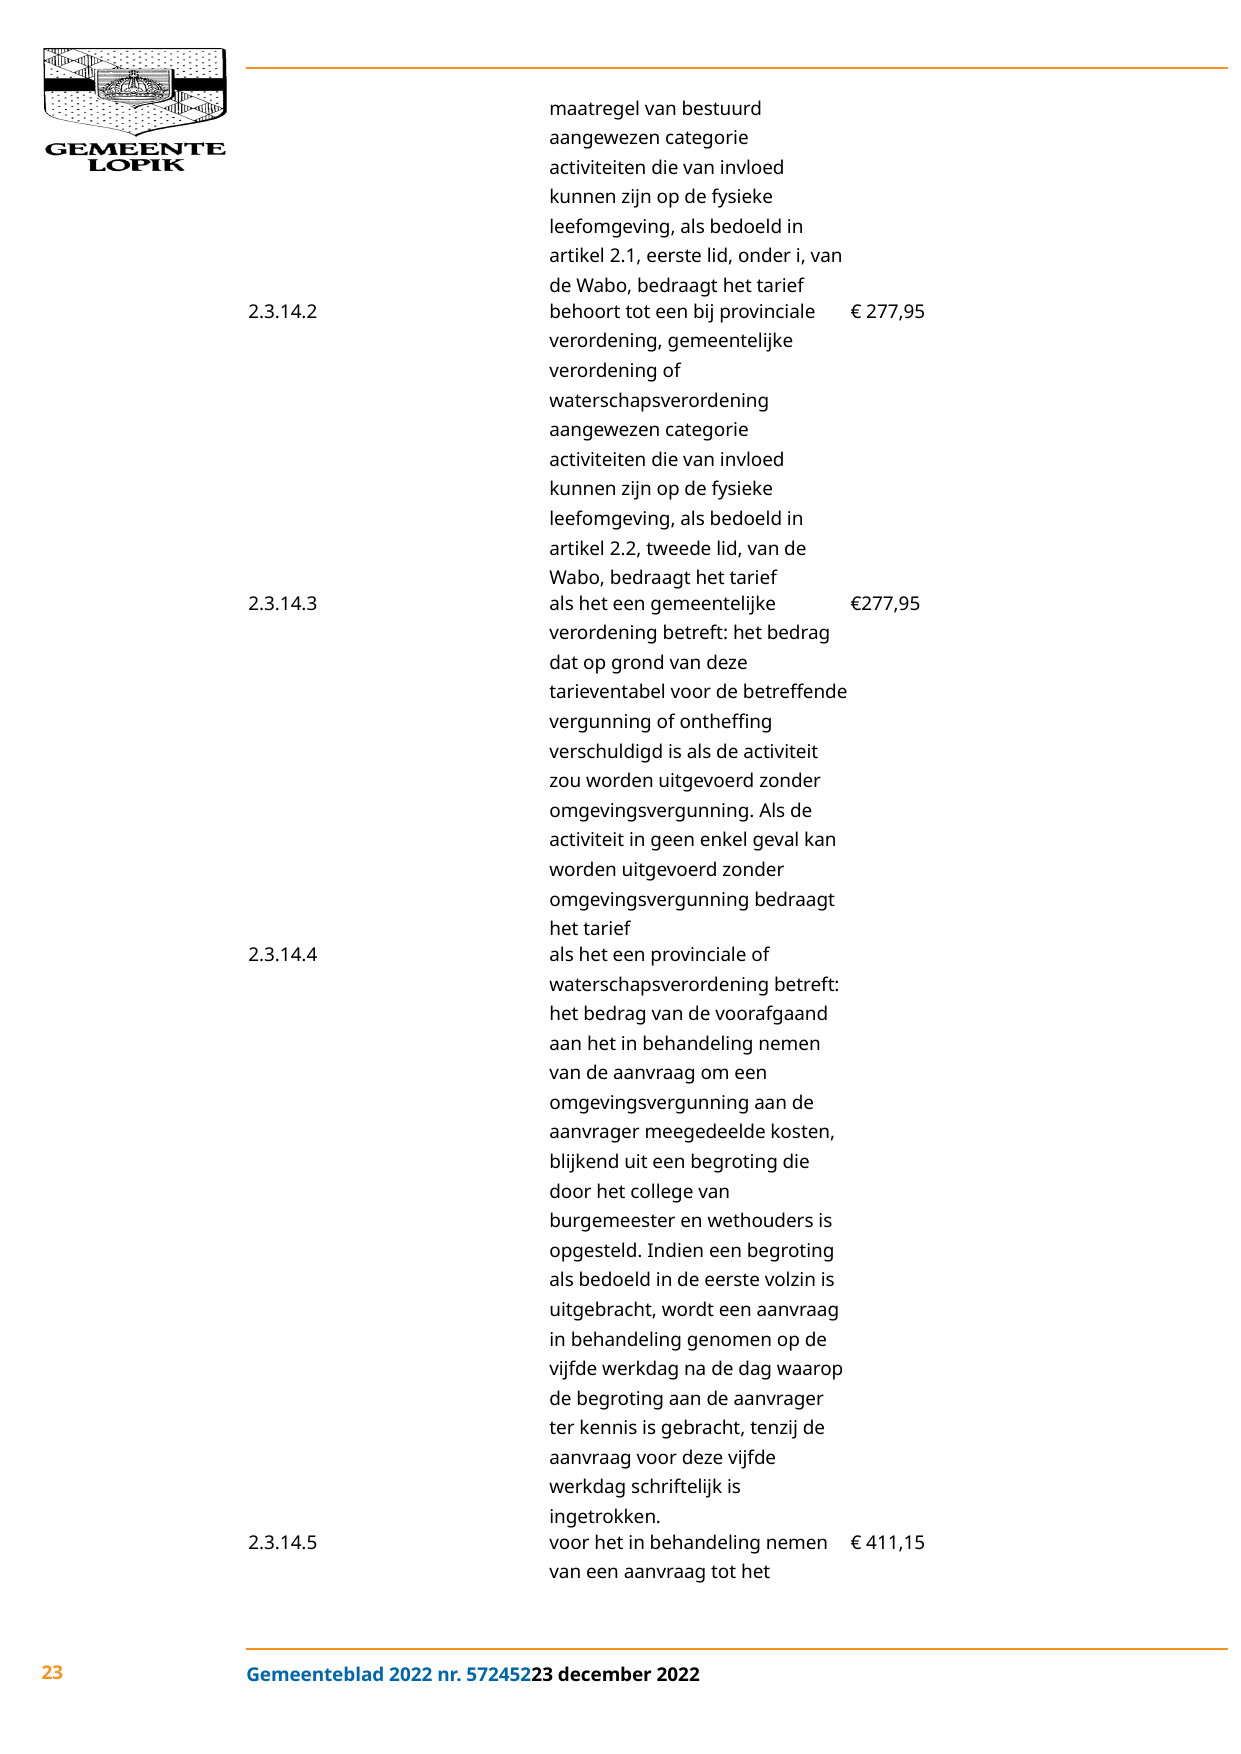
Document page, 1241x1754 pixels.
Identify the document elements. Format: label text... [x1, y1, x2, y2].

table_cell 2.3.14.4 [248, 941, 549, 1529]
table_cell [850, 95, 1152, 298]
table_cell voor het in behandeling nemen van een aanvraag tot het [549, 1529, 850, 1584]
table_cell 2.3.14.5 [248, 1529, 549, 1584]
picture [41, 47, 231, 172]
table_cell als het een gemeentelijke verordening betreft: het bedrag dat op grond van deze tarieventabel voor de betreffende vergunning of ontheffing verschuldigd is als de activiteit zou worden uitgevoerd zonder omgevingsvergunning. Als de activiteit in geen enkel geval kan worden uitgevoerd zonder omgevingsvergunning bedraagt het tarief [549, 590, 850, 941]
table_cell 2.3.14.2 [248, 298, 549, 590]
table_cell maatregel van bestuurd aangewezen categorie activiteiten die van invloed kunnen zijn op de fysieke leefomgeving, als bedoeld in artikel 2.1, eerste lid, onder i, van de Wabo, bedraagt het tarief [549, 95, 850, 298]
table_cell als het een provinciale of waterschapsverordening betreft: het bedrag van de voorafgaand aan het in behandeling nemen van de aanvraag om een omgevingsvergunning aan de aanvrager meegedeelde kosten, blijkend uit een begroting die door het college van burgemeester en wethouders is opgesteld. Indien een begroting als bedoeld in de eerste volzin is uitgebracht, wordt een aanvraag in behandeling genomen op de vijfde werkdag na de dag waarop de begroting aan de aanvrager ter kennis is gebracht, tenzij de aanvraag voor deze vijfde werkdag schriftelijk is ingetrokken. [549, 941, 850, 1529]
table_cell € 277,95 [850, 298, 1152, 590]
table_cell 2.3.14.3 [248, 590, 549, 941]
table_cell [850, 941, 1152, 1529]
table_cell €277,95 [850, 590, 1152, 941]
table_cell [248, 95, 549, 298]
table_cell behoort tot een bij provinciale verordening, gemeentelijke verordening of waterschapsverordening aangewezen categorie activiteiten die van invloed kunnen zijn op de fysieke leefomgeving, als bedoeld in artikel 2.2, tweede lid, van de Wabo, bedraagt het tarief [549, 298, 850, 590]
table_cell € 411,15 [850, 1529, 1152, 1584]
